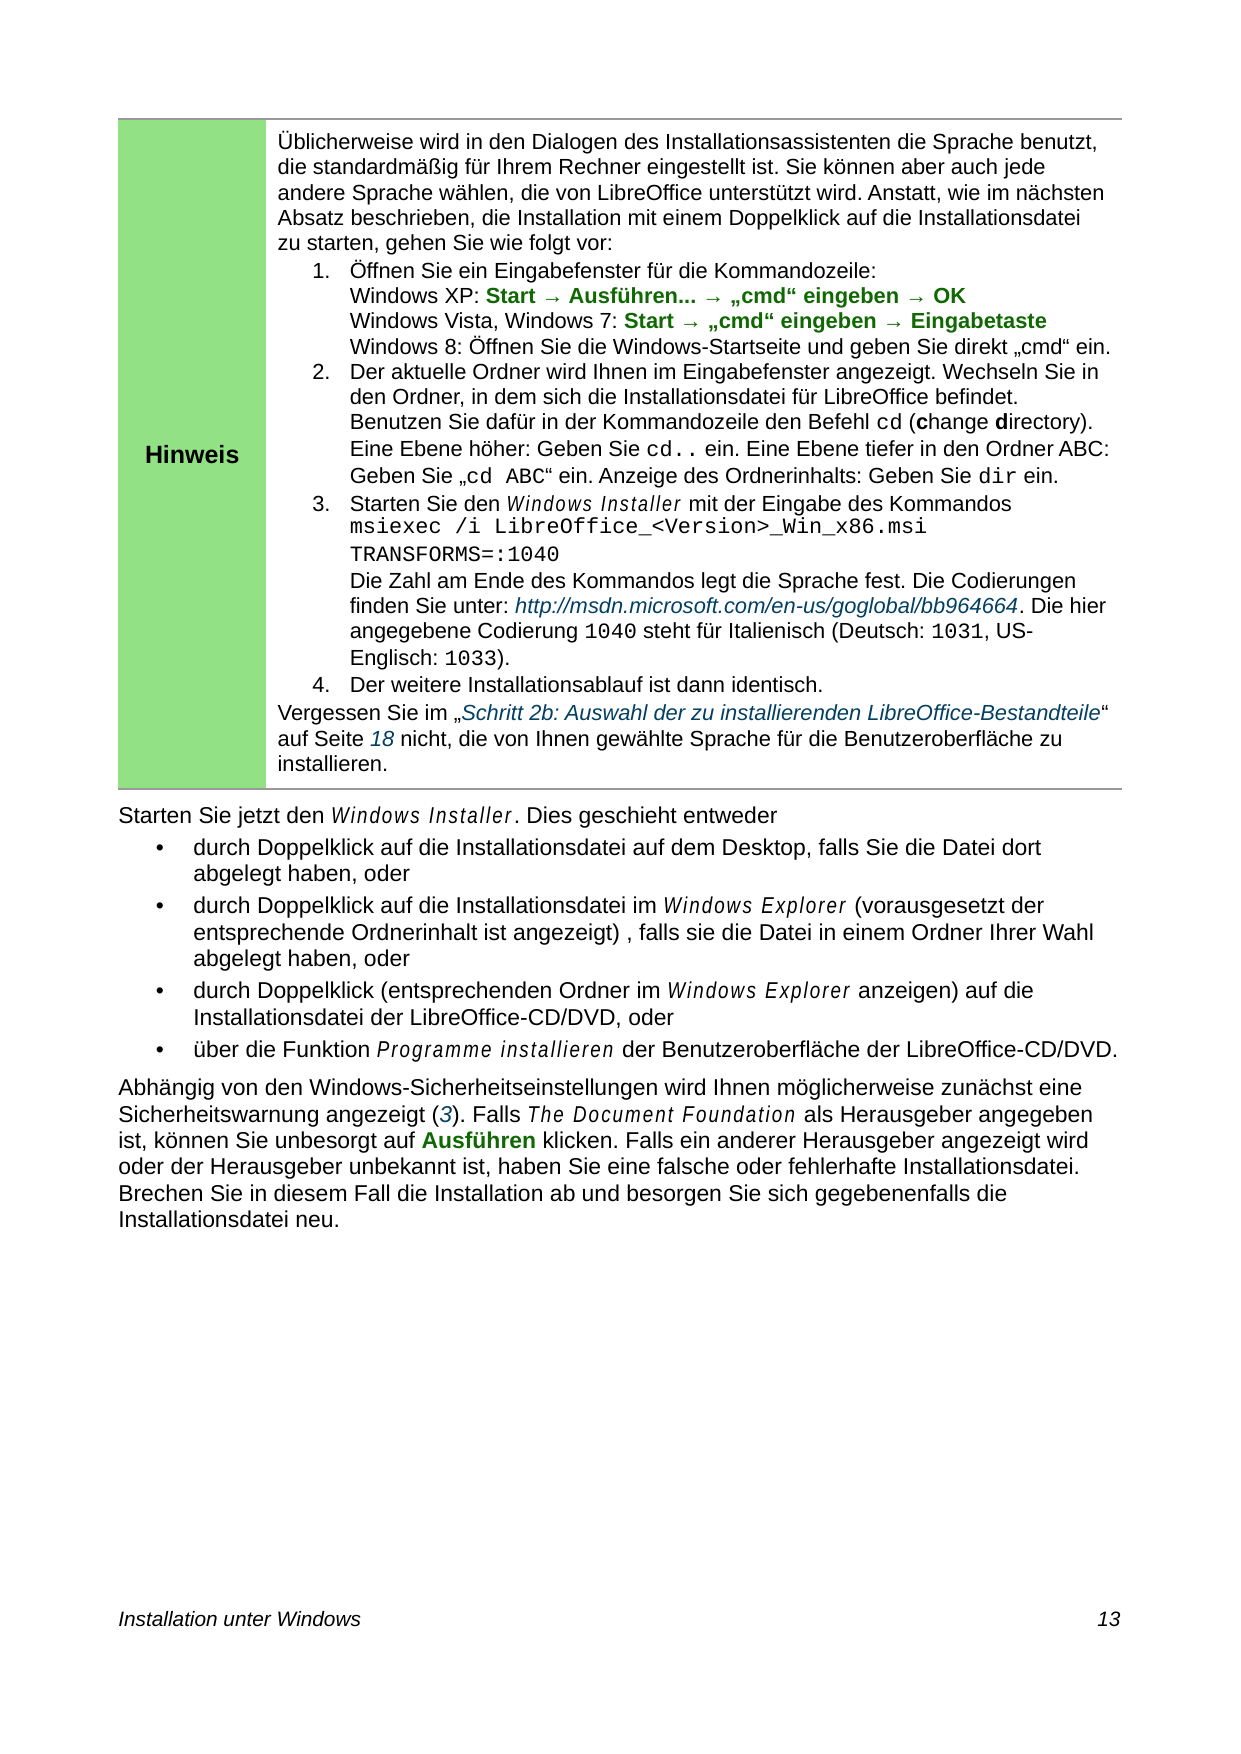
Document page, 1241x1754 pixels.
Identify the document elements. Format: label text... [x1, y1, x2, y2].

list durch Doppelklick auf die Installationsdatei auf dem Desktop, falls Sie die Datei dort abgelegt haben, oder [156, 834, 1122, 887]
table_header Hinweis [118, 120, 266, 788]
text Abhängig von den Windows-Sicherheitseinstellungen wird Ihnen möglicherweise zunächst eine Sicherheitswarnung angezeigt (Abbildung 3). Falls The Document Foundation als Herausgeber angegeben ist, können Sie unbesorgt auf Ausführen klicken. Falls ein anderer Herausgeber angezeigt wird oder der Herausgeber unbekannt ist, haben Sie eine falsche oder fehlerhafte Installationsdatei. Brechen Sie in diesem Fall die Installation ab und besorgen Sie sich gegebenenfalls die Installationsdatei neu. [118, 1074, 1122, 1232]
list durch Doppelklick auf die Installationsdatei im Windows Explorer (vorausgesetzt der entsprechende Ordnerinhalt ist angezeigt) , falls sie die Datei in einem Ordner Ihrer Wahl abgelegt haben, oder [156, 892, 1122, 972]
text Starten Sie jetzt den Windows Installer. Dies geschieht entweder [118, 802, 1122, 828]
list durch Doppelklick (entsprechenden Ordner im Windows Explorer anzeigen) auf die Installationsdatei der LibreOffice-CD/DVD, oder [156, 977, 1122, 1030]
list über die Funktion Programme installieren der Benutzeroberfläche der LibreOffice-CD/DVD. [156, 1036, 1122, 1062]
table_header Üblicherweise wird in den Dialogen des Installationsassistenten die Sprache benutzt, die standardmäßig für Ihrem Rechner eingestellt ist. Sie können aber auch jede andere Sprache wählen, die von LibreOffice unterstützt wird. Anstatt, wie im nächsten Absatz beschrieben, die Installation mit einem Doppelklick auf die Installationsdatei zu starten, gehen Sie wie folgt vor: Öffnen Sie ein Eingabefenster für die Kommandozeile: Windows XP: Start → Ausführen... → „cmd“ eingeben → OK Windows Vista, Windows 7: Start → „cmd“ eingeben → Eingabetaste Windows 8: Öffnen Sie die Windows-Startseite und geben Sie direkt „cmd“ ein. Der aktuelle Ordner wird Ihnen im Eingabefenster angezeigt. Wechseln Sie in den Ordner, in dem sich die Installationsdatei für LibreOffice befindet. Benutzen Sie dafür in der Kommandozeile den Befehl cd (change directory). Eine Ebene höher: Geben Sie cd.. ein. Eine Ebene tiefer in den Ordner ABC: Geben Sie „cd ABC“ ein. Anzeige des Ordnerinhalts: Geben Sie dir ein. Starten Sie den Windows Installer mit der Eingabe des Kommandos msiexec /i LibreOffice_<Version>_Win_x86.msi TRANSFORMS=:1040 Die Zahl am Ende des Kommandos legt die Sprache fest. Die Codierungen finden Sie unter: http://msdn.microsoft.com/en-us/goglobal/bb964664. Die hier angegebene Codierung 1040 steht für Italienisch (Deutsch: 1031, US-Englisch: 1033). Der weitere Installationsablauf ist dann identisch. Vergessen Sie im „Schritt 2b: Auswahl der zu installierenden LibreOffice-Bestandteile“ auf Seite 18 nicht, die von Ihnen gewählte Sprache für die Benutzeroberfläche zu installieren. [266, 120, 1122, 788]
